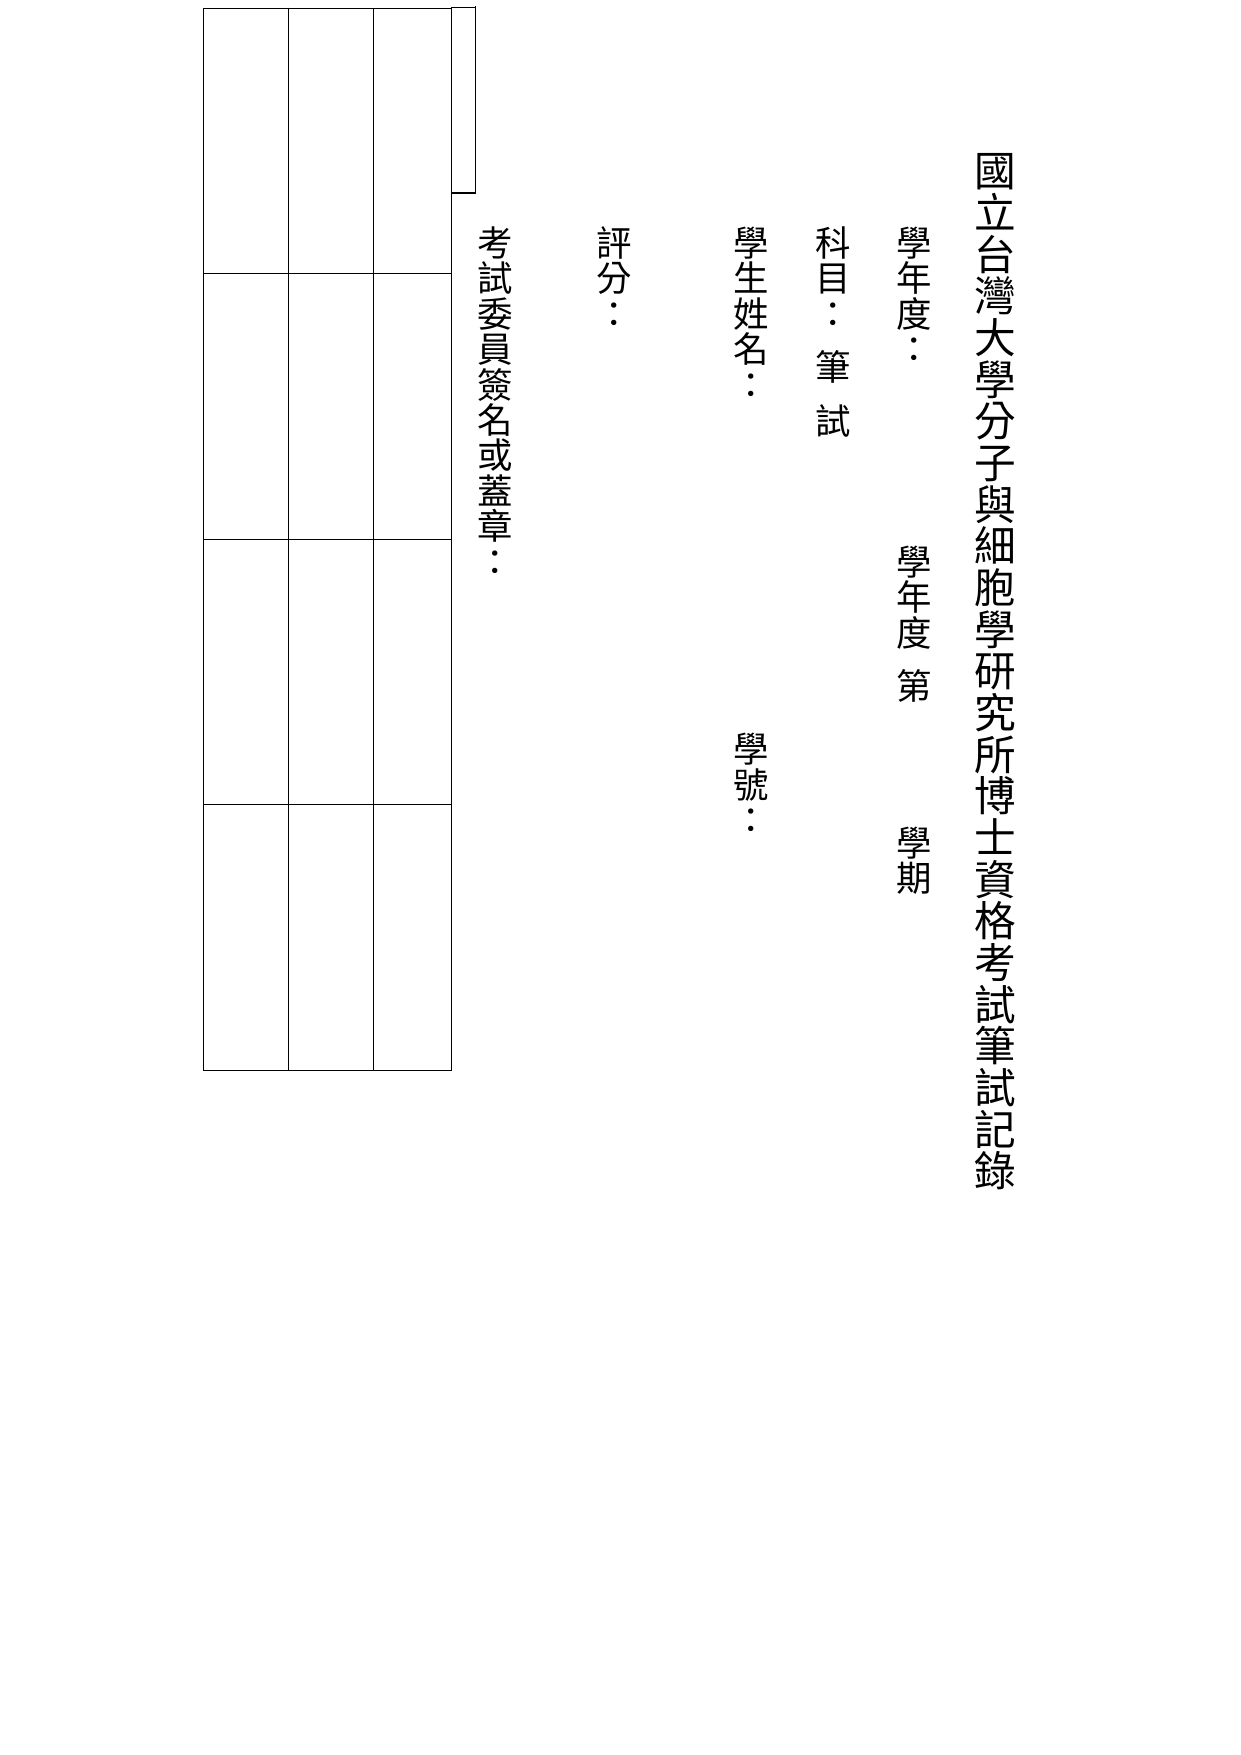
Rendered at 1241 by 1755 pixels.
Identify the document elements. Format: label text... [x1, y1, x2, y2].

table_header [289, 9, 373, 273]
text 學年度： 學年度 第 學期 [883, 225, 945, 1604]
table_header [374, 9, 451, 273]
text [452, 8, 475, 192]
table_cell [289, 540, 373, 804]
table_cell [204, 540, 288, 804]
table_cell [289, 274, 373, 539]
text 考試委員簽名或蓋章： [464, 225, 526, 1604]
text 國立台灣大學分子與細胞學研究所博士資格考試筆試記錄 [964, 150, 1026, 1604]
text 科目： 筆 試 [801, 225, 864, 1604]
text [189, 0, 451, 1106]
table_cell [204, 805, 288, 1070]
table_cell [374, 274, 451, 539]
table_cell [374, 540, 451, 804]
table_cell [204, 274, 288, 539]
text 評分： [583, 225, 645, 1604]
text 學生姓名： 學號： [720, 225, 783, 1604]
table_header [204, 9, 288, 273]
table_cell [374, 805, 451, 1070]
table_cell [289, 805, 373, 1070]
